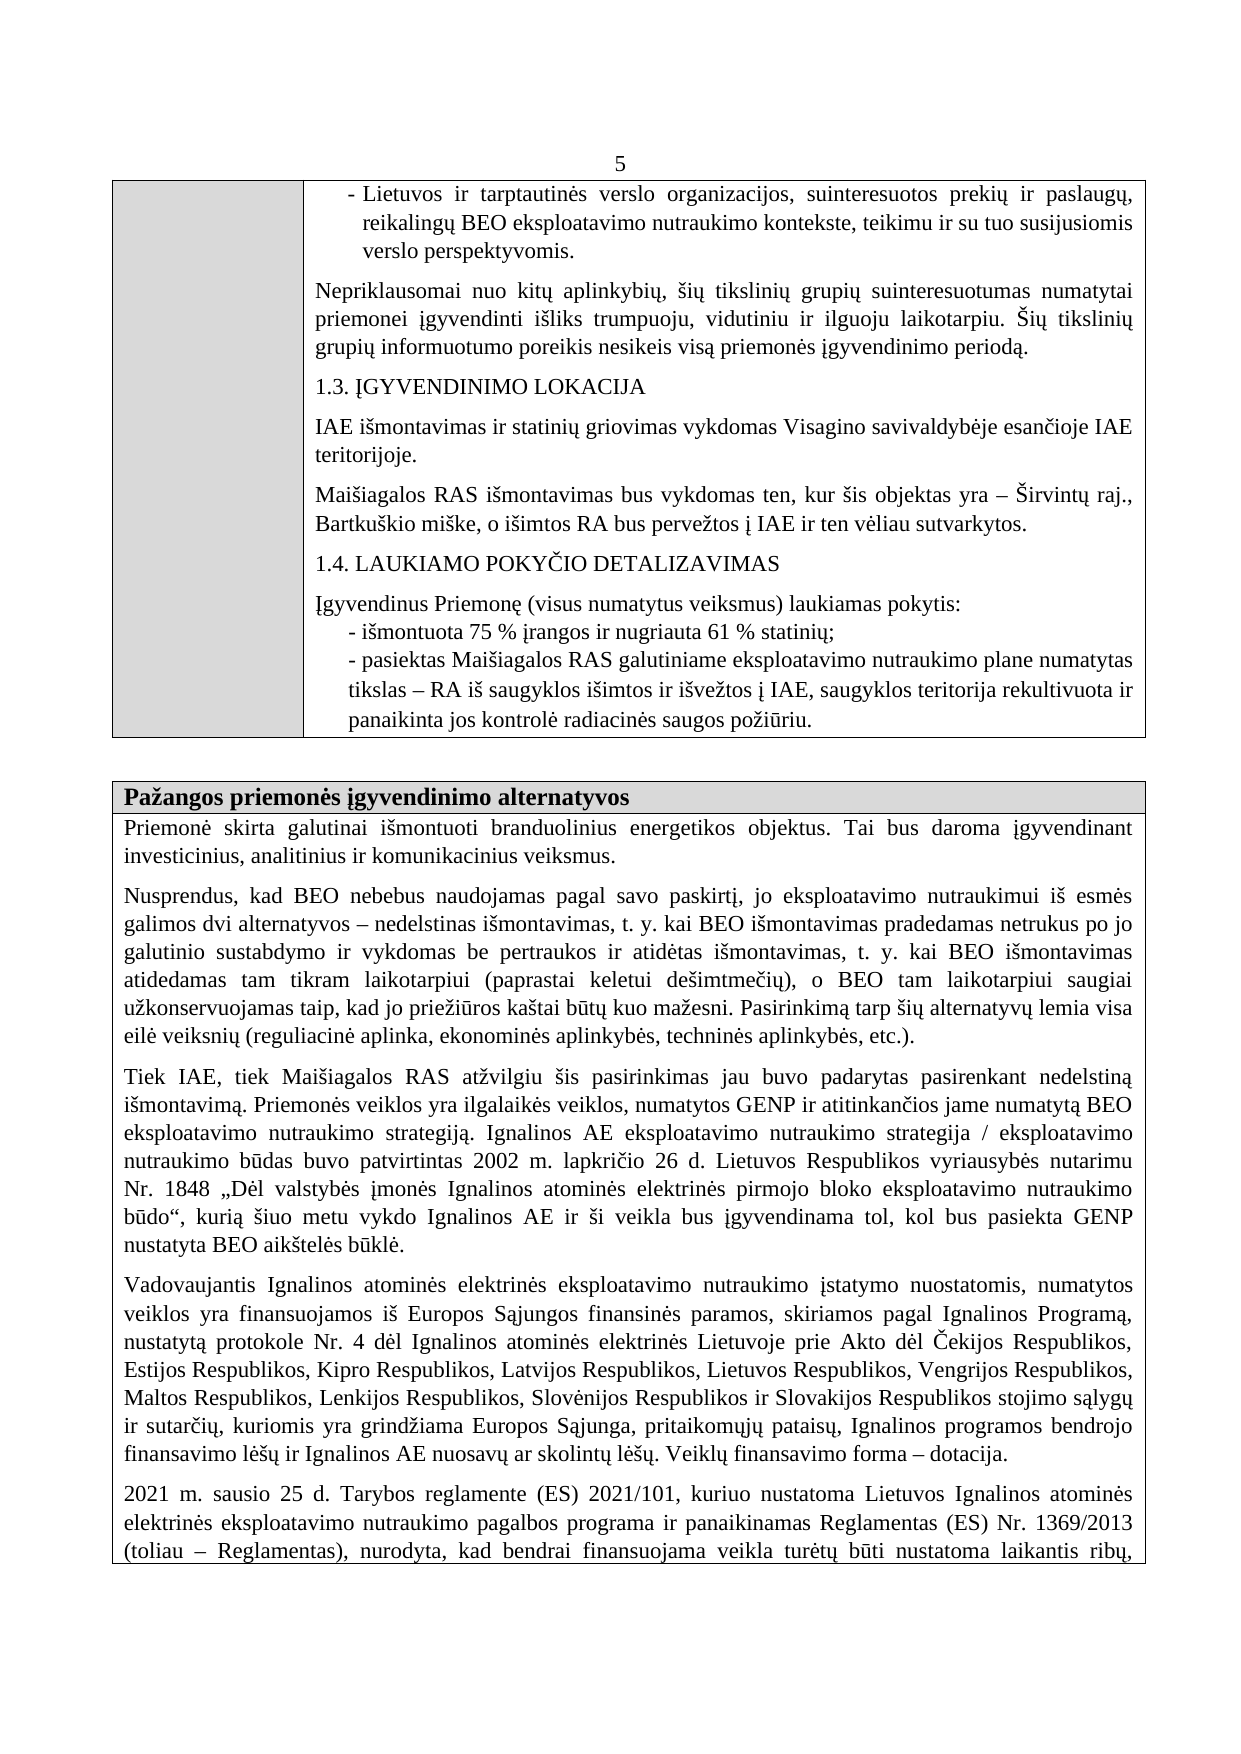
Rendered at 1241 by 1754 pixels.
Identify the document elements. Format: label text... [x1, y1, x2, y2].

table_header [113, 181, 303, 737]
table_header - Lietuvos ir tarptautinės verslo organizacijos, suinteresuotos prekių ir paslaugų, reikalingų BEO eksploatavimo nutraukimo kontekste, teikimu ir su tuo susijusiomis verslo perspektyvomis. Nepriklausomai nuo kitų aplinkybių, šių tikslinių grupių suinteresuotumas numatytai priemonei įgyvendinti išliks trumpuoju, vidutiniu ir ilguoju laikotarpiu. Šių tikslinių grupių informuotumo poreikis nesikeis visą priemonės įgyvendinimo periodą. 1.3. ĮGYVENDINIMO LOKACIJA IAE išmontavimas ir statinių griovimas vykdomas Visagino savivaldybėje esančioje IAE teritorijoje. Maišiagalos RAS išmontavimas bus vykdomas ten, kur šis objektas yra – Širvintų raj., Bartkuškio miške, o išimtos RA bus pervežtos į IAE ir ten vėliau sutvarkytos. 1.4. LAUKIAMO POKYČIO DETALIZAVIMAS Įgyvendinus Priemonę (visus numatytus veiksmus) laukiamas pokytis: - išmontuota 75 % įrangos ir nugriauta 61 % statinių; - pasiektas Maišiagalos RAS galutiniame eksploatavimo nutraukimo plane numatytas tikslas – RA iš saugyklos išimtos ir išvežtos į IAE, saugyklos teritorija rekultivuota ir panaikinta jos kontrolė radiacinės saugos požiūriu. [304, 181, 1145, 737]
table_header Pažangos priemonės įgyvendinimo alternatyvos [113, 782, 1145, 813]
table_cell Priemonė skirta galutinai išmontuoti branduolinius energetikos objektus. Tai bus daroma įgyvendinant investicinius, analitinius ir komunikacinius veiksmus. Nusprendus, kad BEO nebebus naudojamas pagal savo paskirtį, jo eksploatavimo nutraukimui iš esmės galimos dvi alternatyvos – nedelstinas išmontavimas, t. y. kai BEO išmontavimas pradedamas netrukus po jo galutinio sustabdymo ir vykdomas be pertraukos ir atidėtas išmontavimas, t. y. kai BEO išmontavimas atidedamas tam tikram laikotarpiui (paprastai keletui dešimtmečių), o BEO tam laikotarpiui saugiai užkonservuojamas taip, kad jo priežiūros kaštai būtų kuo mažesni. Pasirinkimą tarp šių alternatyvų lemia visa eilė veiksnių (reguliacinė aplinka, ekonominės aplinkybės, techninės aplinkybės, etc.). Tiek IAE, tiek Maišiagalos RAS atžvilgiu šis pasirinkimas jau buvo padarytas pasirenkant nedelstiną išmontavimą. Priemonės veiklos yra ilgalaikės veiklos, numatytos GENP ir atitinkančios jame numatytą BEO eksploatavimo nutraukimo strategiją. Ignalinos AE eksploatavimo nutraukimo strategija / eksploatavimo nutraukimo būdas buvo patvirtintas 2002 m. lapkričio 26 d. Lietuvos Respublikos vyriausybės nutarimu Nr. 1848 „Dėl valstybės įmonės Ignalinos atominės elektrinės pirmojo bloko eksploatavimo nutraukimo būdo“, kurią šiuo metu vykdo Ignalinos AE ir ši veikla bus įgyvendinama tol, kol bus pasiekta GENP nustatyta BEO aikštelės būklė. Vadovaujantis Ignalinos atominės elektrinės eksploatavimo nutraukimo įstatymo nuostatomis, numatytos veiklos yra finansuojamos iš Europos Sąjungos finansinės paramos, skiriamos pagal Ignalinos Programą, nustatytą protokole Nr. 4 dėl Ignalinos atominės elektrinės Lietuvoje prie Akto dėl Čekijos Respublikos, Estijos Respublikos, Kipro Respublikos, Latvijos Respublikos, Lietuvos Respublikos, Vengrijos Respublikos, Maltos Respublikos, Lenkijos Respublikos, Slovėnijos Respublikos ir Slovakijos Respublikos stojimo sąlygų ir sutarčių, kuriomis yra grindžiama Europos Sąjunga, pritaikomųjų pataisų, Ignalinos programos bendrojo finansavimo lėšų ir Ignalinos AE nuosavų ar skolintų lėšų. Veiklų finansavimo forma – dotacija. 2021 m. sausio 25 d. Tarybos reglamente (ES) 2021/101, kuriuo nustatoma Lietuvos Ignalinos atominės elektrinės eksploatavimo nutraukimo pagalbos programa ir panaikinamas Reglamentas (ES) Nr. 1369/2013 (toliau – Reglamentas), nurodyta, kad bendrai finansuojama veikla turėtų būti nustatoma laikantis ribų, [113, 814, 1145, 1563]
